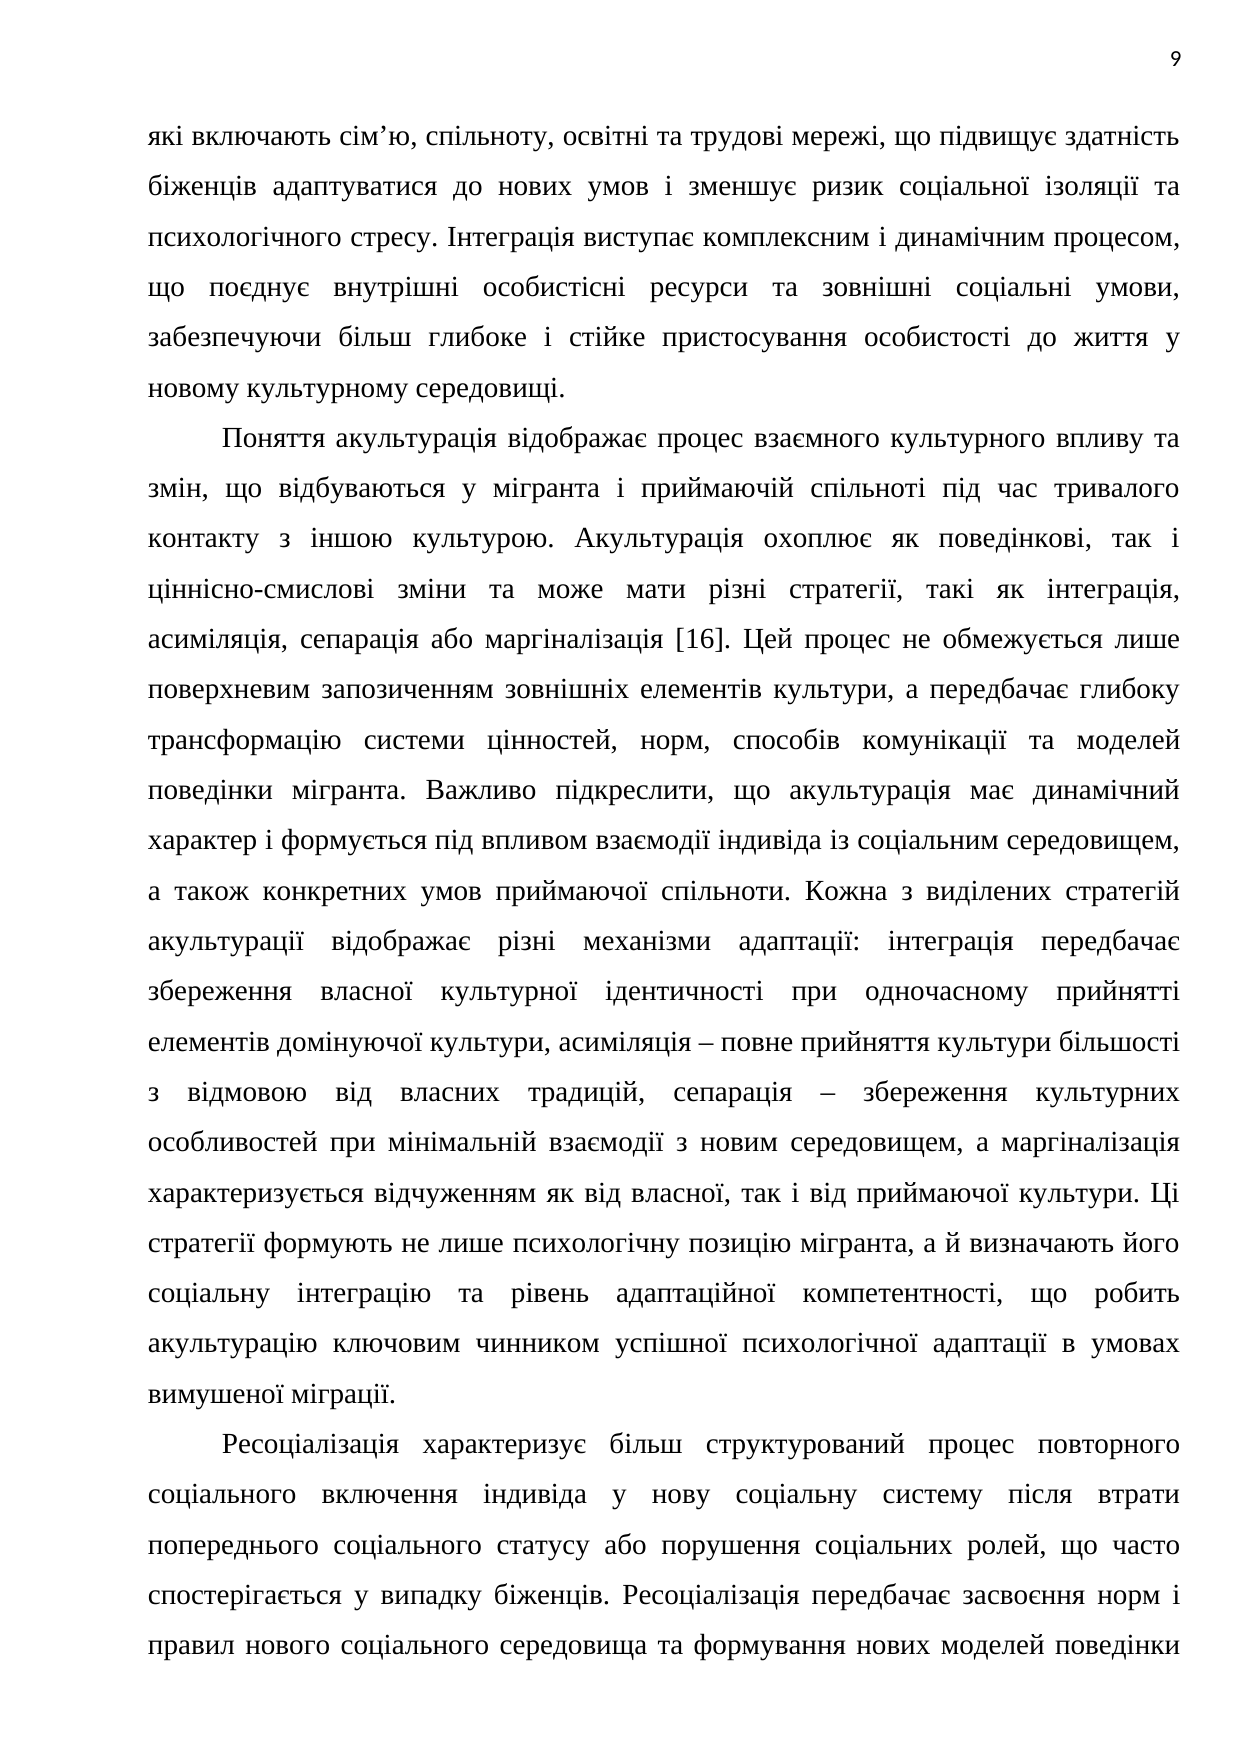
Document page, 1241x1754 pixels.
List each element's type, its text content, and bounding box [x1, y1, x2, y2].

text Ресоціалізація характеризує більш структурований процес повторного соціального включення індивіда у нову соціальну систему після втрати попереднього соціального статусу або порушення соціальних ролей, що часто спостерігається у випадку біженців. Ресоціалізація передбачає засвоєння норм і правил нового соціального середовища та формування нових моделей поведінки [148, 1426, 1181, 1661]
text які включають сім’ю, спільноту, освітні та трудові мережі, що підвищує здатність біженців адаптуватися до нових умов і зменшує ризик соціальної ізоляції та психологічного стресу. Інтеграція виступає комплексним і динамічним процесом, що поєднує внутрішні особистісні ресурси та зовнішні соціальні умови, забезпечуючи більш глибоке і стійке пристосування особистості до життя у новому культурному середовищі. [148, 118, 1181, 403]
text Поняття акультурація відображає процес взаємного культурного впливу та змін, що відбуваються у мігранта і приймаючій спільноті під час тривалого контакту з іншою культурою. Акультурація охоплює як поведінкові, так і ціннісно-смислові зміни та може мати різні стратегії, такі як інтеграція, асиміляція, сепарація або маргіналізація [16]. Цей процес не обмежується лише поверхневим запозиченням зовнішніх елементів культури, а передбачає глибоку трансформацію системи цінностей, норм, способів комунікації та моделей поведінки мігранта. Важливо підкреслити, що акультурація має динамічний характер і формується під впливом взаємодії індивіда із соціальним середовищем, а також конкретних умов приймаючої спільноти. Кожна з виділених стратегій акультурації відображає різні механізми адаптації: інтеграція передбачає збереження власної культурної ідентичності при одночасному прийнятті елементів домінуючої культури, асиміляція – повне прийняття культури більшості з відмовою від власних традицій, сепарація – збереження культурних особливостей при мінімальній взаємодії з новим середовищем, а маргіналізація характеризується відчуженням як від власної, так і від приймаючої культури. Ці стратегії формують не лише психологічну позицію мігранта, а й визначають його соціальну інтеграцію та рівень адаптаційної компетентності, що робить акультурацію ключовим чинником успішної психологічної адаптації в умовах вимушеної міграції. [148, 420, 1181, 1409]
